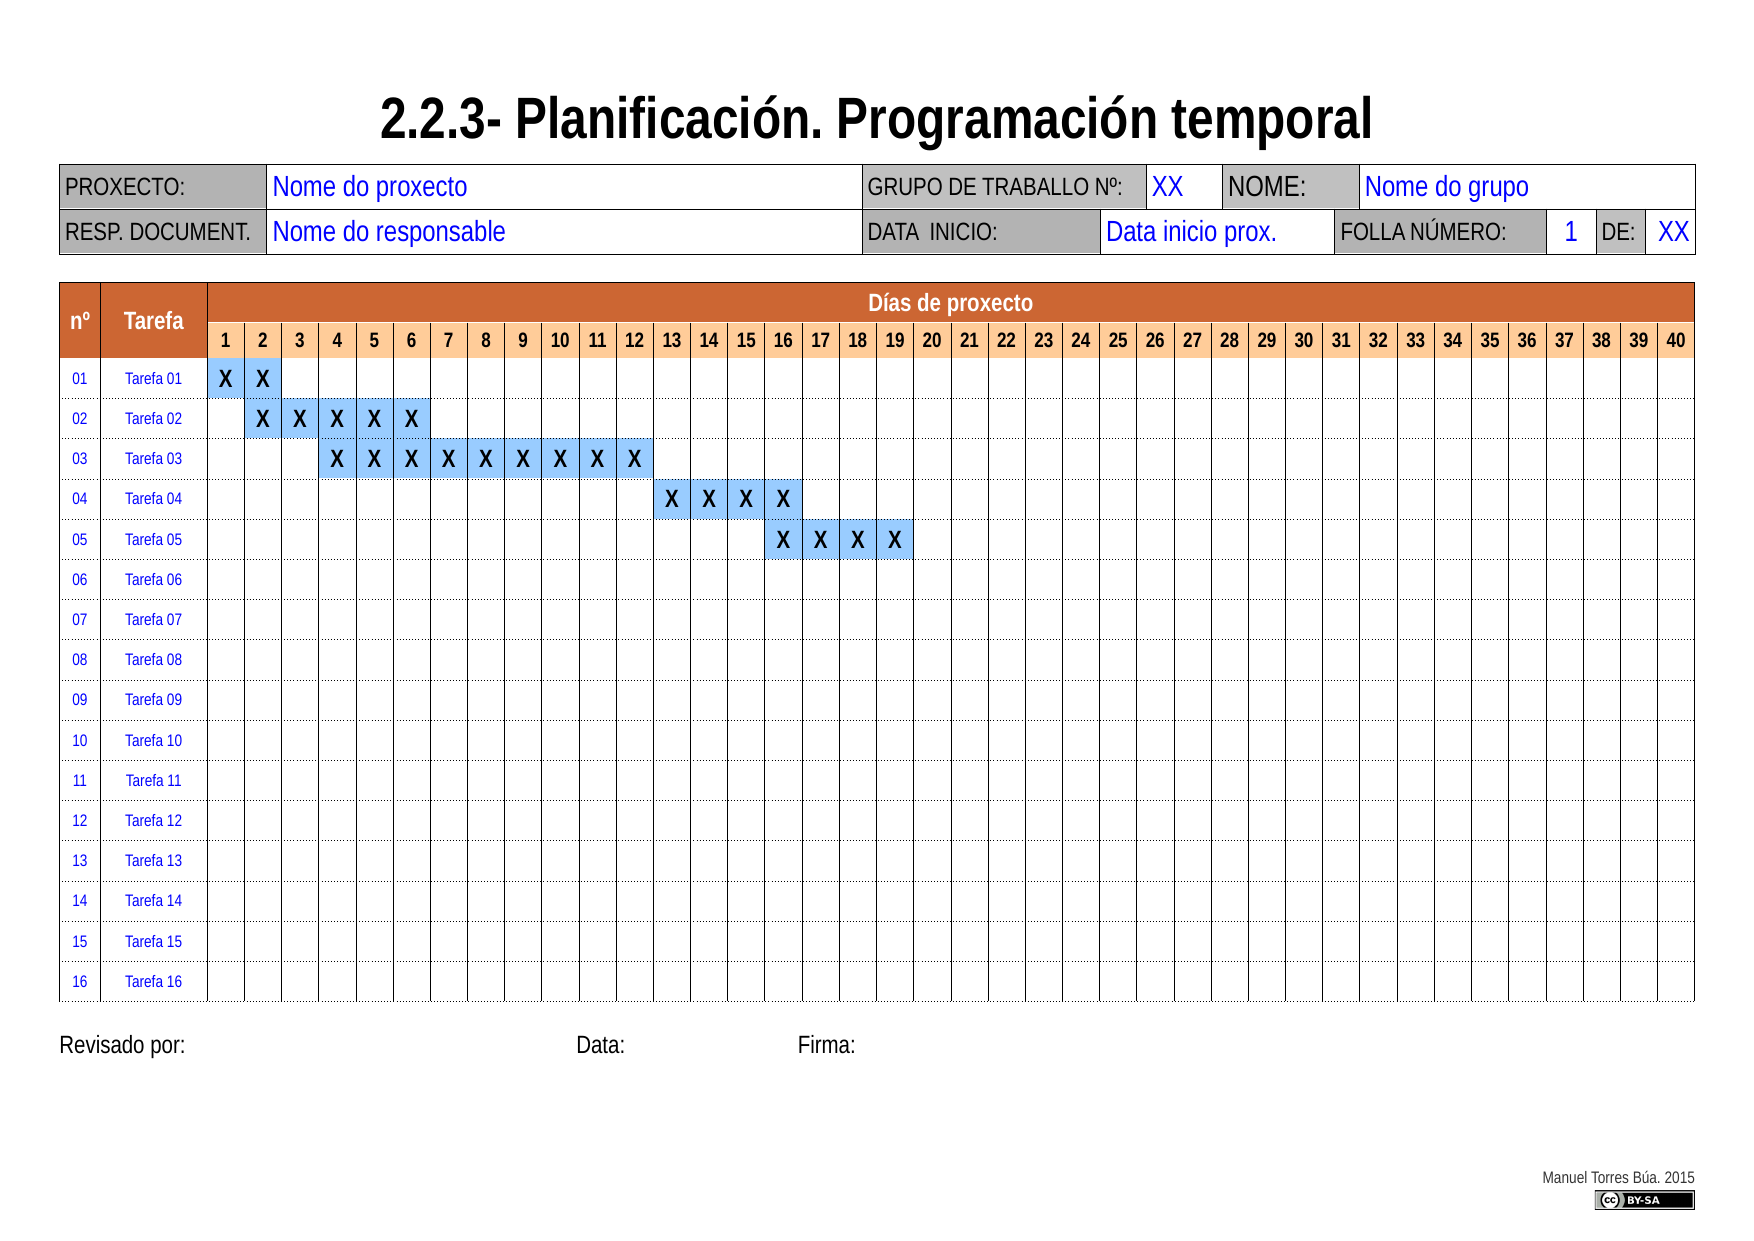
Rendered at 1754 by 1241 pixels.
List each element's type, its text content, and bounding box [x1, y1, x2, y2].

table_cell [765, 760, 802, 800]
table_cell 10 [542, 323, 579, 358]
table_cell [1398, 358, 1434, 398]
table_cell [357, 760, 393, 800]
table_cell [1175, 398, 1211, 438]
table_cell [431, 599, 467, 639]
table_cell Tarefa 07 [101, 599, 207, 639]
table_cell [542, 398, 579, 438]
table_cell [1063, 438, 1099, 478]
table_cell [1435, 599, 1471, 639]
table_header Nome do grupo [1360, 165, 1695, 208]
table_cell [1026, 680, 1062, 720]
table_cell [1137, 921, 1174, 961]
table_cell X [208, 358, 244, 398]
table_cell [1323, 358, 1359, 398]
table_cell [208, 881, 244, 921]
table_cell [1026, 840, 1062, 881]
table_cell [1658, 639, 1694, 679]
table_cell [1249, 840, 1285, 881]
table_cell Tarefa 11 [101, 760, 207, 800]
table_cell [877, 438, 913, 478]
table_cell [208, 559, 244, 599]
table_cell [1026, 881, 1062, 921]
table_cell XX [1646, 210, 1695, 253]
table_cell [357, 639, 393, 679]
table_cell [877, 760, 913, 800]
table_cell [1435, 881, 1471, 921]
table_cell [357, 519, 393, 559]
table_cell [394, 599, 430, 639]
table_cell [728, 519, 764, 559]
table_cell [1137, 639, 1174, 679]
table_cell [728, 358, 764, 398]
table_cell [1509, 800, 1546, 840]
table_cell [989, 961, 1025, 1001]
table_cell [1137, 398, 1174, 438]
table_cell [245, 519, 281, 559]
table_cell [1398, 881, 1434, 921]
table_cell [1286, 358, 1322, 398]
table_cell [542, 680, 579, 720]
table_cell [1584, 720, 1620, 760]
table_cell [691, 961, 727, 1001]
table_cell [282, 840, 318, 881]
table_cell [1137, 680, 1174, 720]
table_cell [1658, 760, 1694, 800]
table_cell [1063, 639, 1099, 679]
table_cell 37 [1547, 323, 1583, 358]
table_cell [245, 680, 281, 720]
table_cell [914, 639, 951, 679]
table_cell [877, 358, 913, 398]
table_cell [282, 680, 318, 720]
table_cell [1584, 760, 1620, 800]
table_cell [580, 639, 616, 679]
table_cell Data inicio prox. [1101, 210, 1334, 253]
table_cell [1621, 881, 1657, 921]
table_cell [580, 881, 616, 921]
table_cell [1472, 881, 1508, 921]
table_cell [914, 921, 951, 961]
table_cell [245, 881, 281, 921]
table_cell [1026, 961, 1062, 1001]
table_cell [282, 800, 318, 840]
table_cell [1175, 559, 1211, 599]
table_cell [1398, 519, 1434, 559]
table_cell [877, 921, 913, 961]
table_cell [1100, 840, 1136, 881]
table_cell [840, 720, 876, 760]
table_cell [1509, 680, 1546, 720]
table_cell [1286, 639, 1322, 679]
table_cell [468, 840, 504, 881]
table_cell [468, 519, 504, 559]
table_cell [505, 760, 541, 800]
table_cell [989, 519, 1025, 559]
table_cell [431, 519, 467, 559]
table_cell [1547, 720, 1583, 760]
table_cell [803, 760, 839, 800]
table_cell [989, 358, 1025, 398]
table_cell [765, 680, 802, 720]
table_cell [1063, 800, 1099, 840]
table_cell [691, 800, 727, 840]
table_cell 7 [431, 323, 467, 358]
table_cell [1658, 800, 1694, 840]
table_cell [617, 921, 653, 961]
table_cell [840, 680, 876, 720]
table_cell [282, 438, 318, 478]
table_cell [1398, 921, 1434, 961]
table_cell 08 [60, 639, 100, 679]
table_cell [1472, 760, 1508, 800]
table_cell [1360, 680, 1397, 720]
table_cell [1063, 921, 1099, 961]
table_cell X [840, 519, 876, 559]
table_cell [1249, 519, 1285, 559]
table_cell [1212, 639, 1248, 679]
table_cell [394, 358, 430, 398]
table_cell [319, 599, 356, 639]
table_cell [1398, 438, 1434, 478]
table_cell [1658, 881, 1694, 921]
table_cell [1286, 720, 1322, 760]
table_cell [728, 680, 764, 720]
table_cell [505, 881, 541, 921]
table_cell [989, 438, 1025, 478]
table_cell [1584, 639, 1620, 679]
table_cell 36 [1509, 323, 1546, 358]
table_cell [245, 720, 281, 760]
table_cell 12 [617, 323, 653, 358]
table_cell [1360, 760, 1397, 800]
table_cell [1026, 599, 1062, 639]
table_cell [840, 639, 876, 679]
table_cell [803, 680, 839, 720]
table_cell [282, 599, 318, 639]
table_cell [617, 639, 653, 679]
table_cell [840, 921, 876, 961]
table_cell [1435, 438, 1471, 478]
table_cell [245, 438, 281, 478]
table_cell [431, 840, 467, 881]
table_cell [1286, 559, 1322, 599]
table_cell [1137, 760, 1174, 800]
table_cell [840, 599, 876, 639]
table_cell [394, 680, 430, 720]
table_cell [542, 639, 579, 679]
table_cell [803, 800, 839, 840]
table_cell [1100, 438, 1136, 478]
table_cell [505, 559, 541, 599]
table_cell [1175, 840, 1211, 881]
table_cell [505, 519, 541, 559]
table_cell [505, 720, 541, 760]
table_cell [245, 760, 281, 800]
table_cell [1360, 881, 1397, 921]
table_cell [914, 559, 951, 599]
table_cell [691, 438, 727, 478]
table_cell [1100, 881, 1136, 921]
table_cell [1100, 800, 1136, 840]
table_cell [691, 760, 727, 800]
table_cell [1360, 358, 1397, 398]
table_cell [542, 840, 579, 881]
table_cell [952, 921, 988, 961]
table_cell [468, 760, 504, 800]
table_cell [617, 760, 653, 800]
table_cell [1286, 840, 1322, 881]
table_cell X [542, 438, 579, 478]
table_cell [1063, 881, 1099, 921]
table_cell [542, 760, 579, 800]
table_cell 30 [1286, 323, 1322, 358]
table_cell [208, 680, 244, 720]
table_cell [1584, 479, 1620, 519]
table_cell [1100, 639, 1136, 679]
table_cell [654, 921, 690, 961]
table_cell [654, 639, 690, 679]
table_cell [1026, 760, 1062, 800]
table_cell [1249, 599, 1285, 639]
table_cell [1175, 358, 1211, 398]
table_cell [1212, 800, 1248, 840]
table_cell [468, 881, 504, 921]
table_cell [1658, 559, 1694, 599]
table_cell [542, 881, 579, 921]
table_cell [431, 559, 467, 599]
table_cell 19 [877, 323, 913, 358]
table_cell [914, 680, 951, 720]
table_cell [765, 881, 802, 921]
table_cell [765, 358, 802, 398]
table_cell [1100, 559, 1136, 599]
table_cell 35 [1472, 323, 1508, 358]
table_cell Tarefa 12 [101, 800, 207, 840]
table_cell [542, 961, 579, 1001]
table_cell [1547, 438, 1583, 478]
table_cell [1100, 760, 1136, 800]
picture [1594, 1190, 1695, 1210]
table_cell [394, 921, 430, 961]
table_cell [654, 760, 690, 800]
table_cell [580, 559, 616, 599]
table_cell 11 [60, 760, 100, 800]
table_cell [1212, 398, 1248, 438]
table_cell [1063, 680, 1099, 720]
table_cell [1472, 559, 1508, 599]
table_cell [1175, 881, 1211, 921]
table_cell [1249, 479, 1285, 519]
table_cell [914, 519, 951, 559]
table_cell [1323, 479, 1359, 519]
table_cell [765, 921, 802, 961]
table_cell [1063, 720, 1099, 760]
table_cell Tarefa 09 [101, 680, 207, 720]
table_cell [580, 840, 616, 881]
table_cell [1547, 479, 1583, 519]
table_cell [542, 720, 579, 760]
table_cell [319, 358, 356, 398]
table_cell [1212, 921, 1248, 961]
table_cell [1175, 800, 1211, 840]
table_cell X [617, 438, 653, 478]
table_cell [431, 680, 467, 720]
table_cell [1249, 438, 1285, 478]
table_cell [394, 519, 430, 559]
table_cell [1584, 559, 1620, 599]
table_cell [1175, 639, 1211, 679]
table_cell 13 [654, 323, 690, 358]
table_cell [542, 479, 579, 519]
table_cell [654, 559, 690, 599]
table_cell [877, 800, 913, 840]
table_cell [803, 398, 839, 438]
table_cell [1286, 680, 1322, 720]
table_cell [431, 358, 467, 398]
table_cell [765, 800, 802, 840]
table_cell [394, 881, 430, 921]
table_cell [989, 479, 1025, 519]
table_cell RESP. DOCUMENT. [60, 210, 266, 253]
table_cell [765, 559, 802, 599]
table_cell [952, 398, 988, 438]
table_cell [654, 398, 690, 438]
table_cell [357, 921, 393, 961]
table_cell [1249, 800, 1285, 840]
table_cell [1063, 358, 1099, 398]
table_cell [1472, 358, 1508, 398]
table_cell [1323, 800, 1359, 840]
table_cell [654, 840, 690, 881]
table_cell [952, 559, 988, 599]
table_cell [1509, 760, 1546, 800]
table_cell [803, 720, 839, 760]
table_cell [803, 479, 839, 519]
table_cell [1435, 680, 1471, 720]
table_cell 12 [60, 800, 100, 840]
table_cell [765, 398, 802, 438]
table_cell [1323, 840, 1359, 881]
table_cell [1360, 720, 1397, 760]
table_cell [1509, 519, 1546, 559]
table_cell [1175, 479, 1211, 519]
table_cell 40 [1658, 323, 1694, 358]
table_cell [989, 840, 1025, 881]
table_cell [1323, 438, 1359, 478]
table_cell [505, 639, 541, 679]
table_cell [1286, 599, 1322, 639]
table_cell 27 [1175, 323, 1211, 358]
table_cell [654, 680, 690, 720]
table_cell [1100, 921, 1136, 961]
table_cell [1212, 519, 1248, 559]
table_cell [914, 479, 951, 519]
table_cell [208, 921, 244, 961]
table_cell [1137, 961, 1174, 1001]
table_cell [691, 358, 727, 398]
table_cell [1509, 881, 1546, 921]
table_cell 16 [765, 323, 802, 358]
table_cell [468, 961, 504, 1001]
table_cell [1621, 760, 1657, 800]
table_cell [245, 921, 281, 961]
table_cell [1212, 840, 1248, 881]
table_cell [468, 599, 504, 639]
table_cell [840, 398, 876, 438]
table_cell [877, 720, 913, 760]
table_cell [1286, 438, 1322, 478]
table_cell [1398, 599, 1434, 639]
table_cell [1435, 760, 1471, 800]
table_cell [617, 680, 653, 720]
table_cell [282, 760, 318, 800]
table_cell [245, 639, 281, 679]
table_cell [357, 599, 393, 639]
table_cell [1249, 760, 1285, 800]
table_cell [728, 881, 764, 921]
table_cell 34 [1435, 323, 1471, 358]
table_cell [1249, 639, 1285, 679]
table_cell Tarefa 16 [101, 961, 207, 1001]
table_cell [208, 438, 244, 478]
table_cell [1323, 760, 1359, 800]
table_cell [505, 479, 541, 519]
table_cell [1026, 720, 1062, 760]
table_cell [468, 800, 504, 840]
table_cell [1621, 559, 1657, 599]
table_cell [580, 398, 616, 438]
table_cell 03 [60, 438, 100, 478]
table_cell [1509, 639, 1546, 679]
table_cell [803, 881, 839, 921]
table_cell [1584, 438, 1620, 478]
table_cell [245, 961, 281, 1001]
table_cell [1323, 680, 1359, 720]
table_cell [1175, 438, 1211, 478]
table_cell DE: [1597, 210, 1645, 253]
table_cell [468, 680, 504, 720]
table_cell [319, 680, 356, 720]
table_cell [431, 760, 467, 800]
table_cell [357, 479, 393, 519]
table_cell [728, 921, 764, 961]
table_cell [1286, 479, 1322, 519]
table_cell [1249, 720, 1285, 760]
table_cell 6 [394, 323, 430, 358]
table_cell [1100, 961, 1136, 1001]
table_cell FOLLA NÚMERO: [1335, 210, 1546, 253]
table_cell 18 [840, 323, 876, 358]
table_cell [1360, 398, 1397, 438]
table_cell [580, 358, 616, 398]
table_cell [1398, 680, 1434, 720]
table_cell [1547, 800, 1583, 840]
table_cell [282, 519, 318, 559]
table_cell [765, 720, 802, 760]
table_cell [1472, 438, 1508, 478]
table_cell [1175, 720, 1211, 760]
table_cell [1472, 800, 1508, 840]
table_cell [394, 760, 430, 800]
table_cell [1435, 921, 1471, 961]
table_cell [1063, 599, 1099, 639]
table_cell [357, 559, 393, 599]
table_cell 20 [914, 323, 951, 358]
table_cell X [394, 438, 430, 478]
table_cell [1435, 720, 1471, 760]
table_cell [1621, 398, 1657, 438]
table_cell [952, 961, 988, 1001]
table_cell 38 [1584, 323, 1620, 358]
table_cell 24 [1063, 323, 1099, 358]
table_cell [952, 800, 988, 840]
table_cell [1547, 840, 1583, 881]
table_cell [282, 720, 318, 760]
table_cell 10 [60, 720, 100, 760]
table_cell [877, 881, 913, 921]
table_cell [1547, 519, 1583, 559]
table_cell [245, 800, 281, 840]
table_cell [431, 639, 467, 679]
table_cell [989, 800, 1025, 840]
table_cell [1472, 398, 1508, 438]
table_cell [1026, 559, 1062, 599]
table_cell [1212, 599, 1248, 639]
table_cell [1323, 881, 1359, 921]
table_cell [1137, 519, 1174, 559]
table_cell 5 [357, 323, 393, 358]
table_cell [1323, 599, 1359, 639]
table_cell [505, 961, 541, 1001]
table_cell [1360, 519, 1397, 559]
table_cell [1137, 881, 1174, 921]
table_cell [1323, 519, 1359, 559]
table_cell [357, 961, 393, 1001]
table_cell [468, 358, 504, 398]
table_cell [877, 398, 913, 438]
table_cell [989, 398, 1025, 438]
table_cell [505, 800, 541, 840]
table_cell [1323, 559, 1359, 599]
table_cell [803, 961, 839, 1001]
table_cell [877, 479, 913, 519]
table_cell X [245, 358, 281, 398]
table_cell [691, 599, 727, 639]
table_cell [1509, 961, 1546, 1001]
table_cell [1323, 720, 1359, 760]
table_cell [1435, 961, 1471, 1001]
table_cell [617, 519, 653, 559]
table_cell 2 [245, 323, 281, 358]
table_cell 05 [60, 519, 100, 559]
table_cell X [319, 398, 356, 438]
table_cell [691, 639, 727, 679]
table_cell [765, 599, 802, 639]
table_cell [840, 479, 876, 519]
table_cell [1212, 479, 1248, 519]
table_cell [654, 599, 690, 639]
table_cell [654, 961, 690, 1001]
table_cell [952, 519, 988, 559]
table_cell 15 [728, 323, 764, 358]
table_cell [1509, 438, 1546, 478]
table_cell [654, 881, 690, 921]
table_cell [765, 639, 802, 679]
table_cell [1026, 398, 1062, 438]
table_cell [1435, 639, 1471, 679]
table_cell [245, 599, 281, 639]
table_cell [1249, 398, 1285, 438]
table_cell Tarefa 01 [101, 358, 207, 398]
table_cell [394, 639, 430, 679]
table_cell [208, 639, 244, 679]
table_cell [617, 599, 653, 639]
table_cell [765, 961, 802, 1001]
table_cell 39 [1621, 323, 1657, 358]
table_cell X [803, 519, 839, 559]
table_cell [1212, 559, 1248, 599]
table_header Días de proxecto [208, 283, 1694, 322]
table_cell [952, 760, 988, 800]
table_cell [1584, 840, 1620, 881]
table_cell [1026, 438, 1062, 478]
table_cell [952, 479, 988, 519]
table_cell [431, 720, 467, 760]
table_cell [1286, 961, 1322, 1001]
table_cell Tarefa 03 [101, 438, 207, 478]
table_cell [1398, 398, 1434, 438]
table_cell Tarefa 06 [101, 559, 207, 599]
table_cell [580, 760, 616, 800]
table_cell [877, 599, 913, 639]
table_cell [319, 881, 356, 921]
table_cell 16 [60, 961, 100, 1001]
table_cell [1360, 921, 1397, 961]
table_cell X [245, 398, 281, 438]
table_cell X [877, 519, 913, 559]
table_cell 09 [60, 680, 100, 720]
table_cell [580, 479, 616, 519]
table_cell [1472, 599, 1508, 639]
table_cell X [394, 398, 430, 438]
table_cell [208, 961, 244, 1001]
table_cell [1286, 760, 1322, 800]
table_cell [1063, 840, 1099, 881]
table_cell X [691, 479, 727, 519]
table_cell [840, 438, 876, 478]
table_cell [1100, 599, 1136, 639]
table_cell [394, 840, 430, 881]
table_cell [728, 599, 764, 639]
table_cell [1100, 680, 1136, 720]
table_cell [1063, 519, 1099, 559]
table_cell [208, 479, 244, 519]
table_cell 23 [1026, 323, 1062, 358]
table_cell [1621, 720, 1657, 760]
table_cell [1621, 479, 1657, 519]
table_cell [319, 639, 356, 679]
table_cell [1472, 720, 1508, 760]
table_header NOME: [1223, 165, 1359, 208]
table_cell [282, 921, 318, 961]
table_cell [691, 921, 727, 961]
table_cell [319, 519, 356, 559]
table_cell [431, 961, 467, 1001]
title 2.2.3- Planificación. Programación temporal [59, 84, 1695, 151]
table_cell [1323, 639, 1359, 679]
table_cell [505, 599, 541, 639]
table_cell Nome do responsable [267, 210, 862, 253]
table_cell [1286, 921, 1322, 961]
table_cell [208, 720, 244, 760]
table_cell Tarefa 15 [101, 921, 207, 961]
table_cell [1323, 961, 1359, 1001]
table_cell [580, 921, 616, 961]
table_cell [728, 720, 764, 760]
table_cell [803, 438, 839, 478]
table_cell [282, 358, 318, 398]
table_header Tarefa [101, 283, 207, 358]
table_cell [468, 398, 504, 438]
table_cell X [580, 438, 616, 478]
table_cell [282, 961, 318, 1001]
table_cell [468, 720, 504, 760]
table_cell [1547, 680, 1583, 720]
table_cell [1212, 760, 1248, 800]
table_cell [1323, 398, 1359, 438]
table_cell 3 [282, 323, 318, 358]
table_cell [319, 800, 356, 840]
table_cell 04 [60, 479, 100, 519]
table_cell [505, 398, 541, 438]
table_cell [1547, 881, 1583, 921]
table_cell [617, 479, 653, 519]
table_cell [468, 559, 504, 599]
table_cell [877, 559, 913, 599]
table_cell 11 [580, 323, 616, 358]
table_cell [1063, 559, 1099, 599]
table_cell [1249, 881, 1285, 921]
table_cell [1063, 479, 1099, 519]
table_cell [1175, 760, 1211, 800]
table_cell [1286, 398, 1322, 438]
table_cell [1435, 519, 1471, 559]
table_cell [840, 358, 876, 398]
table_cell [245, 559, 281, 599]
table_cell [1509, 398, 1546, 438]
table_cell [1509, 720, 1546, 760]
table_cell [1547, 921, 1583, 961]
table_cell [989, 720, 1025, 760]
table_cell [1100, 398, 1136, 438]
table_cell [1658, 519, 1694, 559]
table_cell Tarefa 02 [101, 398, 207, 438]
table_cell 33 [1398, 323, 1434, 358]
table_cell [654, 800, 690, 840]
table_cell [654, 519, 690, 559]
table_cell [357, 881, 393, 921]
table_cell [803, 639, 839, 679]
table_cell 28 [1212, 323, 1248, 358]
table_cell [1509, 358, 1546, 398]
table_cell [952, 881, 988, 921]
table_cell [319, 921, 356, 961]
table_cell [1323, 921, 1359, 961]
table_cell [1212, 720, 1248, 760]
table_cell [468, 479, 504, 519]
table_cell [1472, 479, 1508, 519]
table_cell 4 [319, 323, 356, 358]
table_header nº [60, 283, 100, 358]
table_cell [617, 720, 653, 760]
table_cell 01 [60, 358, 100, 398]
table_cell [1435, 840, 1471, 881]
table_cell [357, 800, 393, 840]
table_cell [1026, 519, 1062, 559]
table_cell [1100, 479, 1136, 519]
table_cell [728, 559, 764, 599]
table_cell [1286, 800, 1322, 840]
table_cell X [765, 519, 802, 559]
table_cell [1584, 398, 1620, 438]
table_cell [914, 720, 951, 760]
table_cell [1249, 921, 1285, 961]
table_cell DATA INICIO: [863, 210, 1100, 253]
table_cell 02 [60, 398, 100, 438]
table_cell [1249, 961, 1285, 1001]
table_cell [1249, 680, 1285, 720]
table_cell [989, 559, 1025, 599]
table_cell [1360, 840, 1397, 881]
table_cell [1249, 358, 1285, 398]
table_cell [1509, 479, 1546, 519]
table_cell [691, 680, 727, 720]
table_cell [1584, 921, 1620, 961]
table_cell [691, 398, 727, 438]
table_cell [914, 438, 951, 478]
table_cell [952, 358, 988, 398]
table_cell 13 [60, 840, 100, 881]
table_cell [1435, 559, 1471, 599]
table_cell [654, 438, 690, 478]
table_cell [840, 760, 876, 800]
table_cell [989, 881, 1025, 921]
table_cell [989, 680, 1025, 720]
table_cell [1026, 800, 1062, 840]
table_cell [319, 559, 356, 599]
table_cell [1212, 680, 1248, 720]
table_cell [282, 479, 318, 519]
table_cell [1137, 358, 1174, 398]
table_cell [654, 720, 690, 760]
table_cell [728, 961, 764, 1001]
table_cell [914, 358, 951, 398]
table_cell [1175, 961, 1211, 1001]
table_cell Tarefa 04 [101, 479, 207, 519]
table_cell [877, 840, 913, 881]
table_cell [319, 961, 356, 1001]
table_cell [1472, 519, 1508, 559]
table_cell [1398, 479, 1434, 519]
table_cell [1137, 599, 1174, 639]
table_cell [542, 519, 579, 559]
table_cell 25 [1100, 323, 1136, 358]
table_cell [394, 720, 430, 760]
table_cell [505, 840, 541, 881]
table_cell X [728, 479, 764, 519]
table_cell [803, 599, 839, 639]
table_cell [1472, 639, 1508, 679]
table_cell [1137, 438, 1174, 478]
table_cell X [357, 398, 393, 438]
table_cell [1621, 358, 1657, 398]
table_cell Tarefa 13 [101, 840, 207, 881]
table_cell [1286, 519, 1322, 559]
table_cell [1398, 639, 1434, 679]
table_cell [1398, 760, 1434, 800]
table_cell [1026, 921, 1062, 961]
table_cell [282, 639, 318, 679]
table_cell [1175, 519, 1211, 559]
table_cell [394, 559, 430, 599]
table_cell [952, 599, 988, 639]
table_cell [319, 479, 356, 519]
table_cell [1137, 479, 1174, 519]
table_cell [468, 639, 504, 679]
table_cell [1547, 760, 1583, 800]
table_cell [1398, 720, 1434, 760]
table_cell [617, 881, 653, 921]
table_cell [394, 961, 430, 1001]
table_cell [1658, 921, 1694, 961]
table_cell X [654, 479, 690, 519]
table_cell [505, 358, 541, 398]
table_cell [1063, 760, 1099, 800]
table_cell [1360, 438, 1397, 478]
table_cell [914, 398, 951, 438]
table_cell [1212, 961, 1248, 1001]
table_header GRUPO DE TRABALLO Nº: [863, 165, 1146, 208]
table_cell [431, 800, 467, 840]
table_cell Tarefa 14 [101, 881, 207, 921]
table_cell [728, 760, 764, 800]
table_cell [357, 720, 393, 760]
table_cell [208, 840, 244, 881]
table_cell [208, 599, 244, 639]
table_cell [357, 680, 393, 720]
table_cell [765, 438, 802, 478]
table_cell [840, 881, 876, 921]
table_cell [542, 599, 579, 639]
table_cell X [505, 438, 541, 478]
table_cell [1360, 800, 1397, 840]
table_cell [691, 519, 727, 559]
table_cell [1026, 479, 1062, 519]
table_cell [840, 800, 876, 840]
table_cell 26 [1137, 323, 1174, 358]
table_cell [617, 398, 653, 438]
table_cell [728, 639, 764, 679]
table_cell [431, 881, 467, 921]
table_cell 8 [468, 323, 504, 358]
table_cell [1621, 680, 1657, 720]
table_cell [617, 840, 653, 881]
table_cell [1398, 559, 1434, 599]
table_cell [989, 599, 1025, 639]
table_cell [952, 840, 988, 881]
table_cell [1100, 519, 1136, 559]
table_cell [1212, 438, 1248, 478]
table_cell [728, 438, 764, 478]
table_cell [1658, 840, 1694, 881]
table_cell [431, 921, 467, 961]
table_cell [245, 840, 281, 881]
table_cell [505, 680, 541, 720]
table_cell [1212, 358, 1248, 398]
table_cell [1472, 680, 1508, 720]
table_cell [914, 840, 951, 881]
table_cell [691, 840, 727, 881]
table_cell [952, 680, 988, 720]
table_cell [803, 559, 839, 599]
table_cell 22 [989, 323, 1025, 358]
table_cell [1398, 840, 1434, 881]
table_cell [1175, 599, 1211, 639]
table_cell [728, 840, 764, 881]
table_cell [840, 559, 876, 599]
table_cell [1621, 921, 1657, 961]
table_cell [1509, 840, 1546, 881]
table_cell [208, 398, 244, 438]
table_cell [394, 800, 430, 840]
table_cell [1360, 639, 1397, 679]
table_cell [1658, 398, 1694, 438]
table_cell [803, 358, 839, 398]
table_cell [691, 720, 727, 760]
table_cell 1 [208, 323, 244, 358]
table_cell X [468, 438, 504, 478]
table_header Nome do proxecto [267, 165, 862, 208]
table_cell Tarefa 05 [101, 519, 207, 559]
table_cell [1063, 398, 1099, 438]
table_cell [989, 639, 1025, 679]
table_cell [877, 961, 913, 1001]
table_cell [1621, 519, 1657, 559]
table_cell [765, 840, 802, 881]
table_cell 07 [60, 599, 100, 639]
table_cell [1175, 921, 1211, 961]
table_cell [1100, 358, 1136, 398]
table_cell [617, 358, 653, 398]
table_cell [1584, 961, 1620, 1001]
table_header PROXECTO: [60, 165, 266, 208]
table_cell [728, 398, 764, 438]
table_cell X [357, 438, 393, 478]
table_cell [1509, 559, 1546, 599]
table_cell [1398, 800, 1434, 840]
table_cell [282, 881, 318, 921]
table_cell [1584, 800, 1620, 840]
table_cell [1472, 921, 1508, 961]
table_cell [468, 921, 504, 961]
table_cell [1063, 961, 1099, 1001]
table_cell [1621, 961, 1657, 1001]
table_cell X [282, 398, 318, 438]
table_cell [654, 358, 690, 398]
table_cell [877, 680, 913, 720]
table_cell [1584, 599, 1620, 639]
table_cell [691, 559, 727, 599]
table_cell [1360, 961, 1397, 1001]
table_cell [914, 760, 951, 800]
table_cell [1026, 358, 1062, 398]
table_cell [580, 519, 616, 559]
table_cell [914, 961, 951, 1001]
table_cell [1658, 680, 1694, 720]
table_cell [431, 479, 467, 519]
table_cell [1137, 559, 1174, 599]
table_cell [357, 358, 393, 398]
table_cell 21 [952, 323, 988, 358]
table_cell [1621, 840, 1657, 881]
table_cell [803, 840, 839, 881]
table_cell 9 [505, 323, 541, 358]
table_cell 14 [691, 323, 727, 358]
table_cell [1435, 398, 1471, 438]
table_cell [1472, 840, 1508, 881]
table_cell [728, 800, 764, 840]
table_cell [1658, 438, 1694, 478]
table_cell [617, 800, 653, 840]
table_cell [877, 639, 913, 679]
text Revisado por: Data: Firma: [59, 1030, 1695, 1059]
table_cell [1621, 639, 1657, 679]
table_cell X [765, 479, 802, 519]
table_cell [1435, 358, 1471, 398]
table_cell 29 [1249, 323, 1285, 358]
table_cell [1360, 559, 1397, 599]
table_cell [1509, 599, 1546, 639]
table_cell [1360, 599, 1397, 639]
table_cell [580, 720, 616, 760]
table_cell [1584, 881, 1620, 921]
table_cell [208, 800, 244, 840]
table_cell [319, 840, 356, 881]
table_cell [1658, 961, 1694, 1001]
table_cell [208, 519, 244, 559]
table_cell [431, 398, 467, 438]
table_cell [1212, 881, 1248, 921]
table_cell [617, 559, 653, 599]
table_cell [1472, 961, 1508, 1001]
table_cell [542, 800, 579, 840]
table_cell [617, 961, 653, 1001]
table_cell [840, 840, 876, 881]
table_cell [580, 680, 616, 720]
table_cell [989, 921, 1025, 961]
table_cell [580, 599, 616, 639]
table_cell [319, 760, 356, 800]
table_cell [282, 559, 318, 599]
table_cell [357, 840, 393, 881]
table_cell X [319, 438, 356, 478]
table_cell [1100, 720, 1136, 760]
table_cell 06 [60, 559, 100, 599]
table_cell [1658, 479, 1694, 519]
table_cell [1360, 479, 1397, 519]
table_cell [505, 921, 541, 961]
table_cell [319, 720, 356, 760]
table_cell [1621, 800, 1657, 840]
table_cell [1621, 438, 1657, 478]
table_cell [245, 479, 281, 519]
table_cell [1584, 358, 1620, 398]
table_cell 14 [60, 881, 100, 921]
table_cell [691, 881, 727, 921]
table_cell [1547, 358, 1583, 398]
table_cell [580, 961, 616, 1001]
table_cell [1584, 519, 1620, 559]
table_cell [1286, 881, 1322, 921]
table_cell [952, 438, 988, 478]
table_header XX [1147, 165, 1222, 208]
table_cell [952, 639, 988, 679]
table_cell [1584, 680, 1620, 720]
table_cell [1547, 599, 1583, 639]
table_cell [1658, 599, 1694, 639]
table_cell [803, 921, 839, 961]
table_cell X [431, 438, 467, 478]
table_cell [1137, 800, 1174, 840]
table_cell [542, 358, 579, 398]
table_cell [1137, 840, 1174, 881]
table_cell 17 [803, 323, 839, 358]
table_cell [580, 800, 616, 840]
table_cell [208, 760, 244, 800]
table_cell [840, 961, 876, 1001]
table_cell Tarefa 08 [101, 639, 207, 679]
table_cell [1137, 720, 1174, 760]
table_cell [1249, 559, 1285, 599]
table_cell [1658, 358, 1694, 398]
table_cell 1 [1547, 210, 1596, 253]
table_cell [542, 921, 579, 961]
table_cell [1435, 800, 1471, 840]
table_cell [1509, 921, 1546, 961]
table_cell [989, 760, 1025, 800]
table_cell [1175, 680, 1211, 720]
table_cell [1547, 559, 1583, 599]
table_cell [1547, 398, 1583, 438]
table_cell [952, 720, 988, 760]
table_cell [914, 800, 951, 840]
table_cell 15 [60, 921, 100, 961]
table_cell [914, 599, 951, 639]
table_cell [542, 559, 579, 599]
table_cell [1435, 479, 1471, 519]
table_cell [1658, 720, 1694, 760]
table_cell 31 [1323, 323, 1359, 358]
table_cell [1398, 961, 1434, 1001]
table_cell Tarefa 10 [101, 720, 207, 760]
table_cell 32 [1360, 323, 1397, 358]
table_cell [1547, 961, 1583, 1001]
table_cell [1621, 599, 1657, 639]
table_cell [914, 881, 951, 921]
table_cell [1547, 639, 1583, 679]
table_cell [1026, 639, 1062, 679]
table_cell [394, 479, 430, 519]
